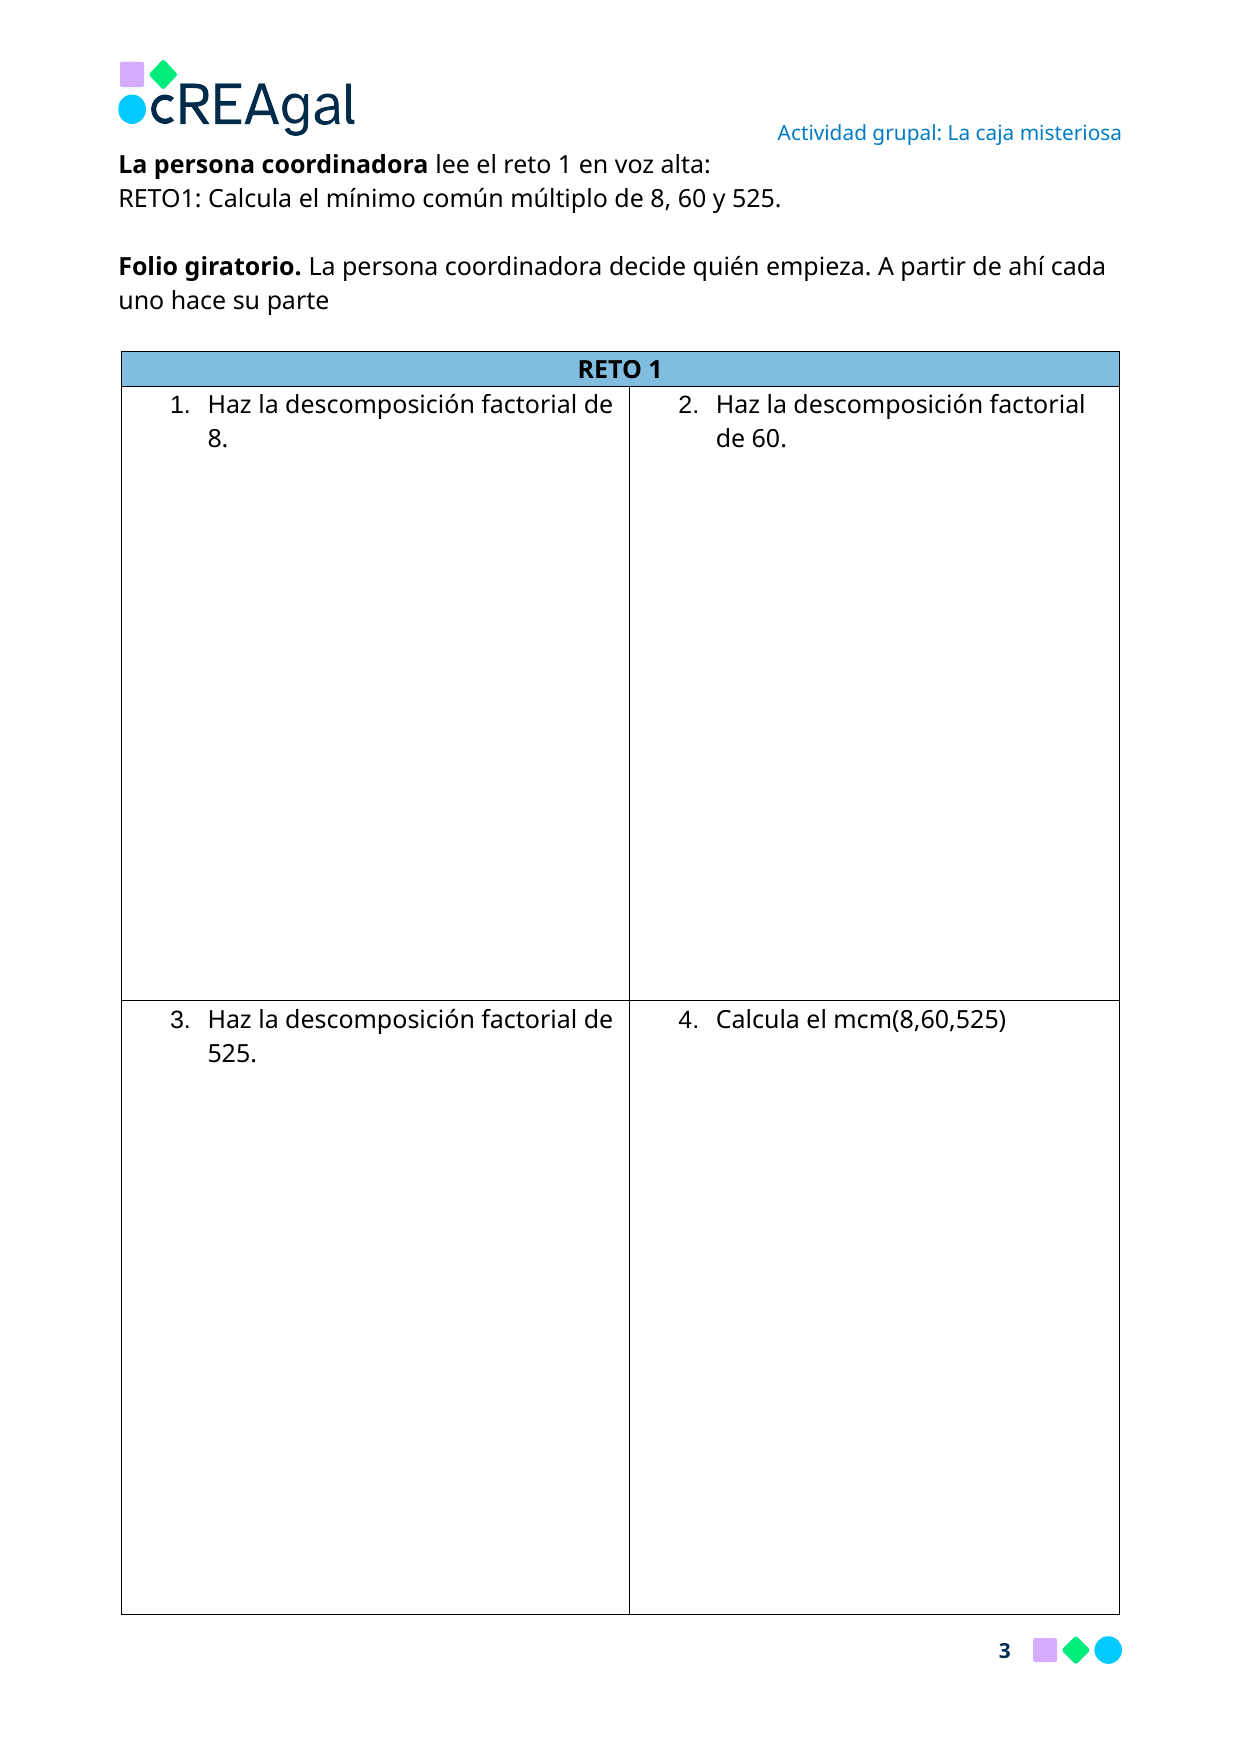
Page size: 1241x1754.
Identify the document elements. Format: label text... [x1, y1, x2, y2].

table_header RETO 1 [122, 352, 1119, 386]
table_cell Haz la descomposición factorial de 60. [630, 387, 1119, 1000]
text RETO1: Calcula el mínimo común múltiplo de 8, 60 y 525. [118, 181, 1122, 215]
table_cell Calcula el mcm(8,60,525) [630, 1001, 1119, 1614]
table_cell Haz la descomposición factorial de 525. [122, 1001, 629, 1614]
text La persona coordinadora lee el reto 1 en voz alta: [118, 147, 1122, 181]
text Folio giratorio. La persona coordinadora decide quién empieza. A partir de ahí cada uno hace su parte [118, 249, 1122, 317]
table_cell Haz la descomposición factorial de 8. [122, 387, 629, 1000]
picture [118, 60, 355, 136]
